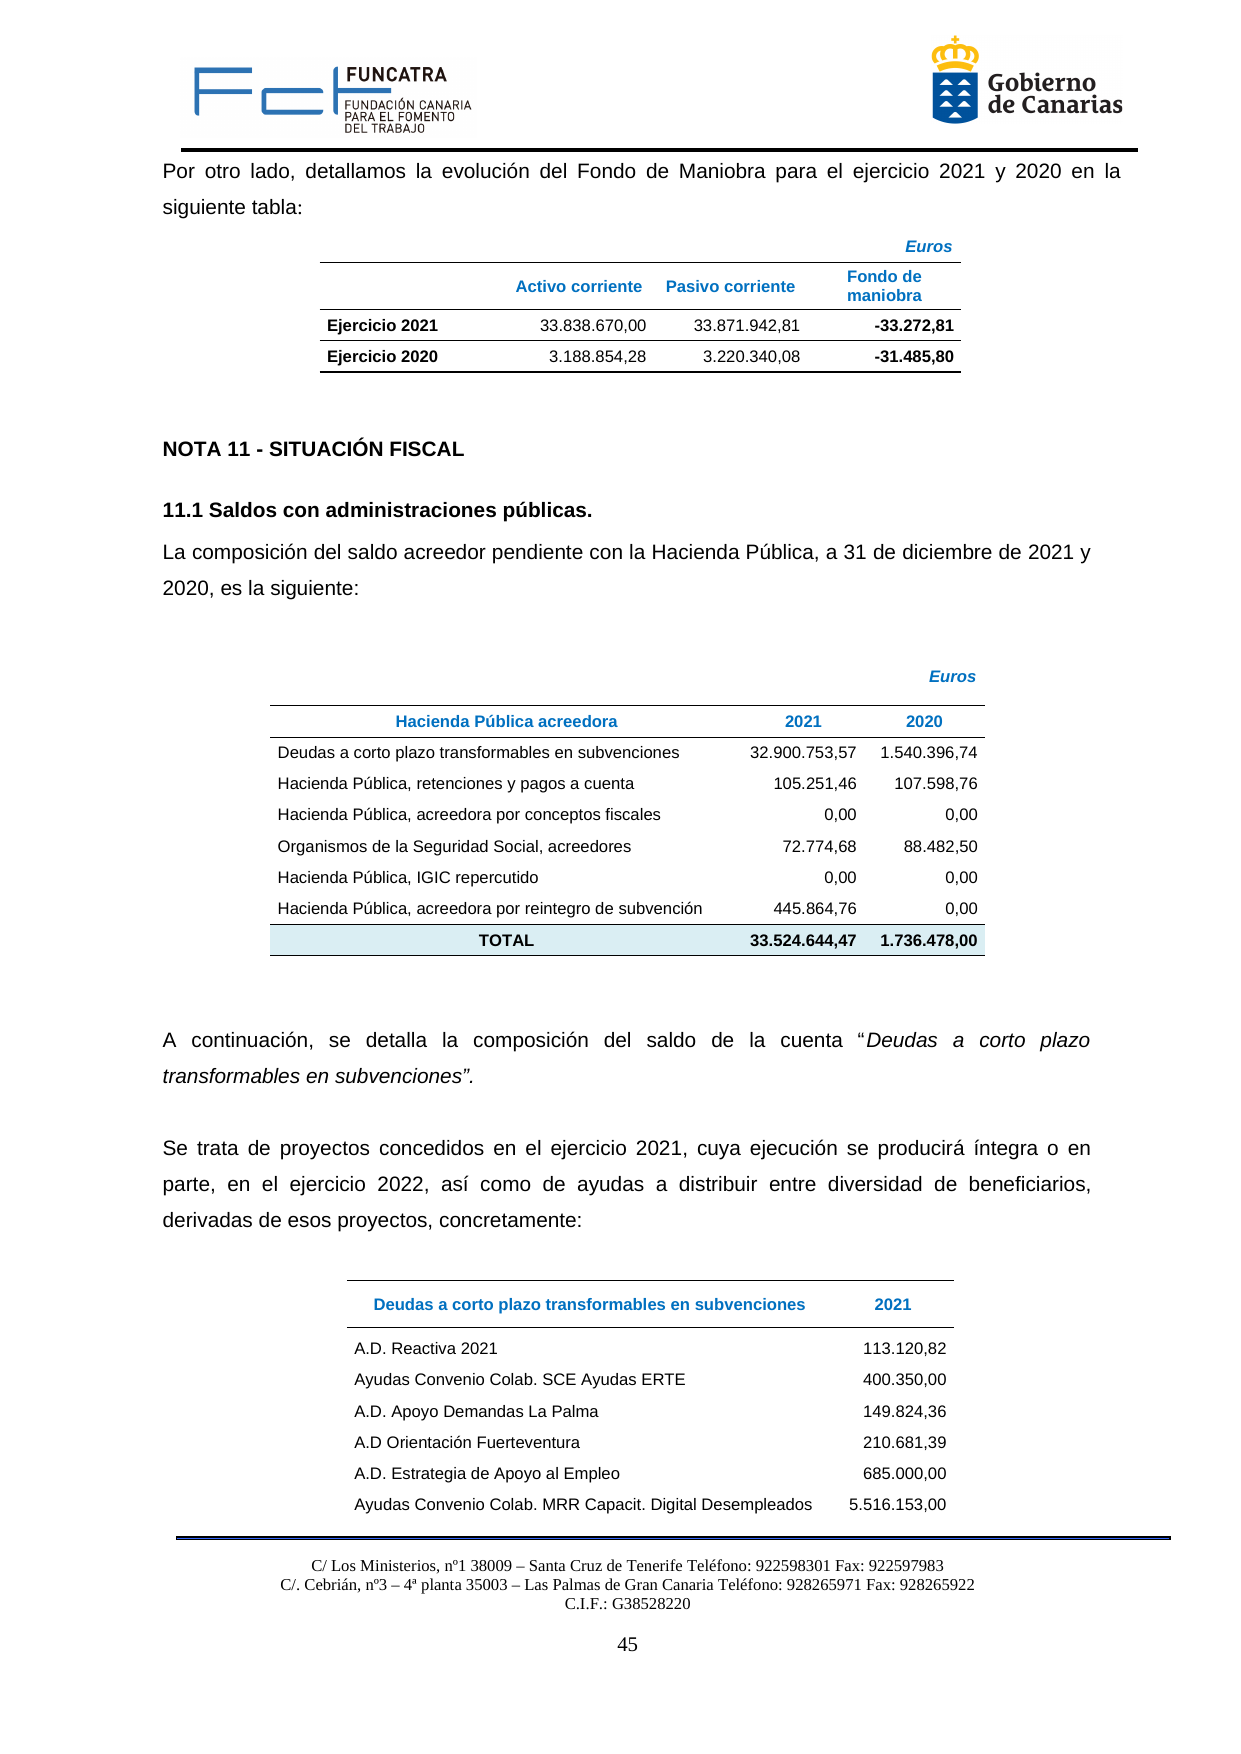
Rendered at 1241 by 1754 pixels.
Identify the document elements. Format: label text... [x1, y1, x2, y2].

table_cell 3.188.854,28 [504, 341, 653, 371]
text Por otro lado, detallamos la evolución del Fondo de Maniobra para el ejercicio 2021 y 2020 en la siguiente tabla: [162, 159, 1122, 219]
table_cell [320, 263, 504, 309]
table_cell Hacienda Pública, IGIC repercutido [270, 862, 743, 893]
table_cell Hacienda Pública acreedora [270, 706, 743, 737]
table_cell TOTAL [270, 925, 743, 955]
table_cell Hacienda Pública, acreedora por conceptos fiscales [270, 799, 743, 830]
table_cell 113.120,82 [832, 1328, 953, 1358]
table_cell Organismos de la Seguridad Social, acreedores [270, 830, 743, 862]
table_cell 0,00 [864, 799, 985, 830]
table_cell A.D. Reactiva 2021 [347, 1328, 832, 1358]
table_cell Hacienda Pública, acreedora por reintegro de subvención [270, 893, 743, 924]
table_header [320, 231, 504, 262]
picture [180, 57, 477, 138]
table_cell Ejercicio 2021 [320, 310, 504, 340]
table_cell 210.681,39 [832, 1421, 953, 1452]
table_cell 2020 [864, 706, 985, 737]
table_cell Ayudas Convenio Colab. SCE Ayudas ERTE [347, 1358, 832, 1389]
table_cell -31.485,80 [808, 341, 961, 371]
table_cell 149.824,36 [832, 1389, 953, 1421]
table_cell 33.838.670,00 [504, 310, 653, 340]
subtitle 11.1 Saldos con administraciones públicas. [162, 498, 1092, 522]
table_cell 3.220.340,08 [654, 341, 807, 371]
table_header Euros [864, 648, 985, 705]
table_header [743, 648, 864, 705]
table_cell 72.774,68 [743, 830, 864, 862]
table_cell 0,00 [864, 862, 985, 893]
table_header Euros [808, 231, 961, 262]
table_cell 0,00 [743, 862, 864, 893]
table_cell 105.251,46 [743, 768, 864, 799]
table_cell A.D Orientación Fuerteventura [347, 1421, 832, 1452]
table_header 2021 [832, 1281, 953, 1327]
table_cell 1.736.478,00 [864, 925, 985, 955]
table_cell Ayudas Convenio Colab. MRR Capacit. Digital Desempleados [347, 1483, 832, 1514]
table_cell 32.900.753,57 [743, 738, 864, 768]
table_cell 1.540.396,74 [864, 738, 985, 768]
picture [931, 35, 1123, 124]
table_cell 400.350,00 [832, 1358, 953, 1389]
table_cell A.D. Estrategia de Apoyo al Empleo [347, 1452, 832, 1483]
table_cell 0,00 [864, 893, 985, 924]
text Se trata de proyectos concedidos en el ejercicio 2021, cuya ejecución se producirá íntegra o en parte, en el ejercicio 2022, así como de ayudas a distribuir entre diversidad de beneficiarios, derivadas de esos proyectos, concretamente: [162, 1136, 1092, 1232]
table_cell 88.482,50 [864, 830, 985, 862]
table_cell 33.871.942,81 [654, 310, 807, 340]
table_cell Fondo de maniobra [808, 263, 961, 309]
table_cell 0,00 [743, 799, 864, 830]
text NOTA 11 - SITUACIÓN FISCAL [162, 437, 1092, 461]
table_cell Pasivo corriente [654, 263, 807, 309]
text A continuación, se detalla la composición del saldo de la cuenta “Deudas a corto plazo transformables en subvenciones”. [162, 1028, 1092, 1088]
table_cell 33.524.644,47 [743, 925, 864, 955]
table_cell 5.516.153,00 [832, 1483, 953, 1514]
table_header [654, 231, 807, 262]
table_cell 685.000,00 [832, 1452, 953, 1483]
table_cell Activo corriente [504, 263, 653, 309]
table_cell 2021 [743, 706, 864, 737]
table_header Deudas a corto plazo transformables en subvenciones [347, 1281, 832, 1327]
table_cell Deudas a corto plazo transformables en subvenciones [270, 738, 743, 768]
table_cell -33.272,81 [808, 310, 961, 340]
table_cell Hacienda Pública, retenciones y pagos a cuenta [270, 768, 743, 799]
table_cell A.D. Apoyo Demandas La Palma [347, 1389, 832, 1421]
table_cell 107.598,76 [864, 768, 985, 799]
table_cell 445.864,76 [743, 893, 864, 924]
table_cell Ejercicio 2020 [320, 341, 504, 371]
table_header [270, 648, 743, 705]
text La composición del saldo acreedor pendiente con la Hacienda Pública, a 31 de diciembre de 2021 y 2020, es la siguiente: [162, 540, 1092, 600]
table_header [504, 231, 653, 262]
